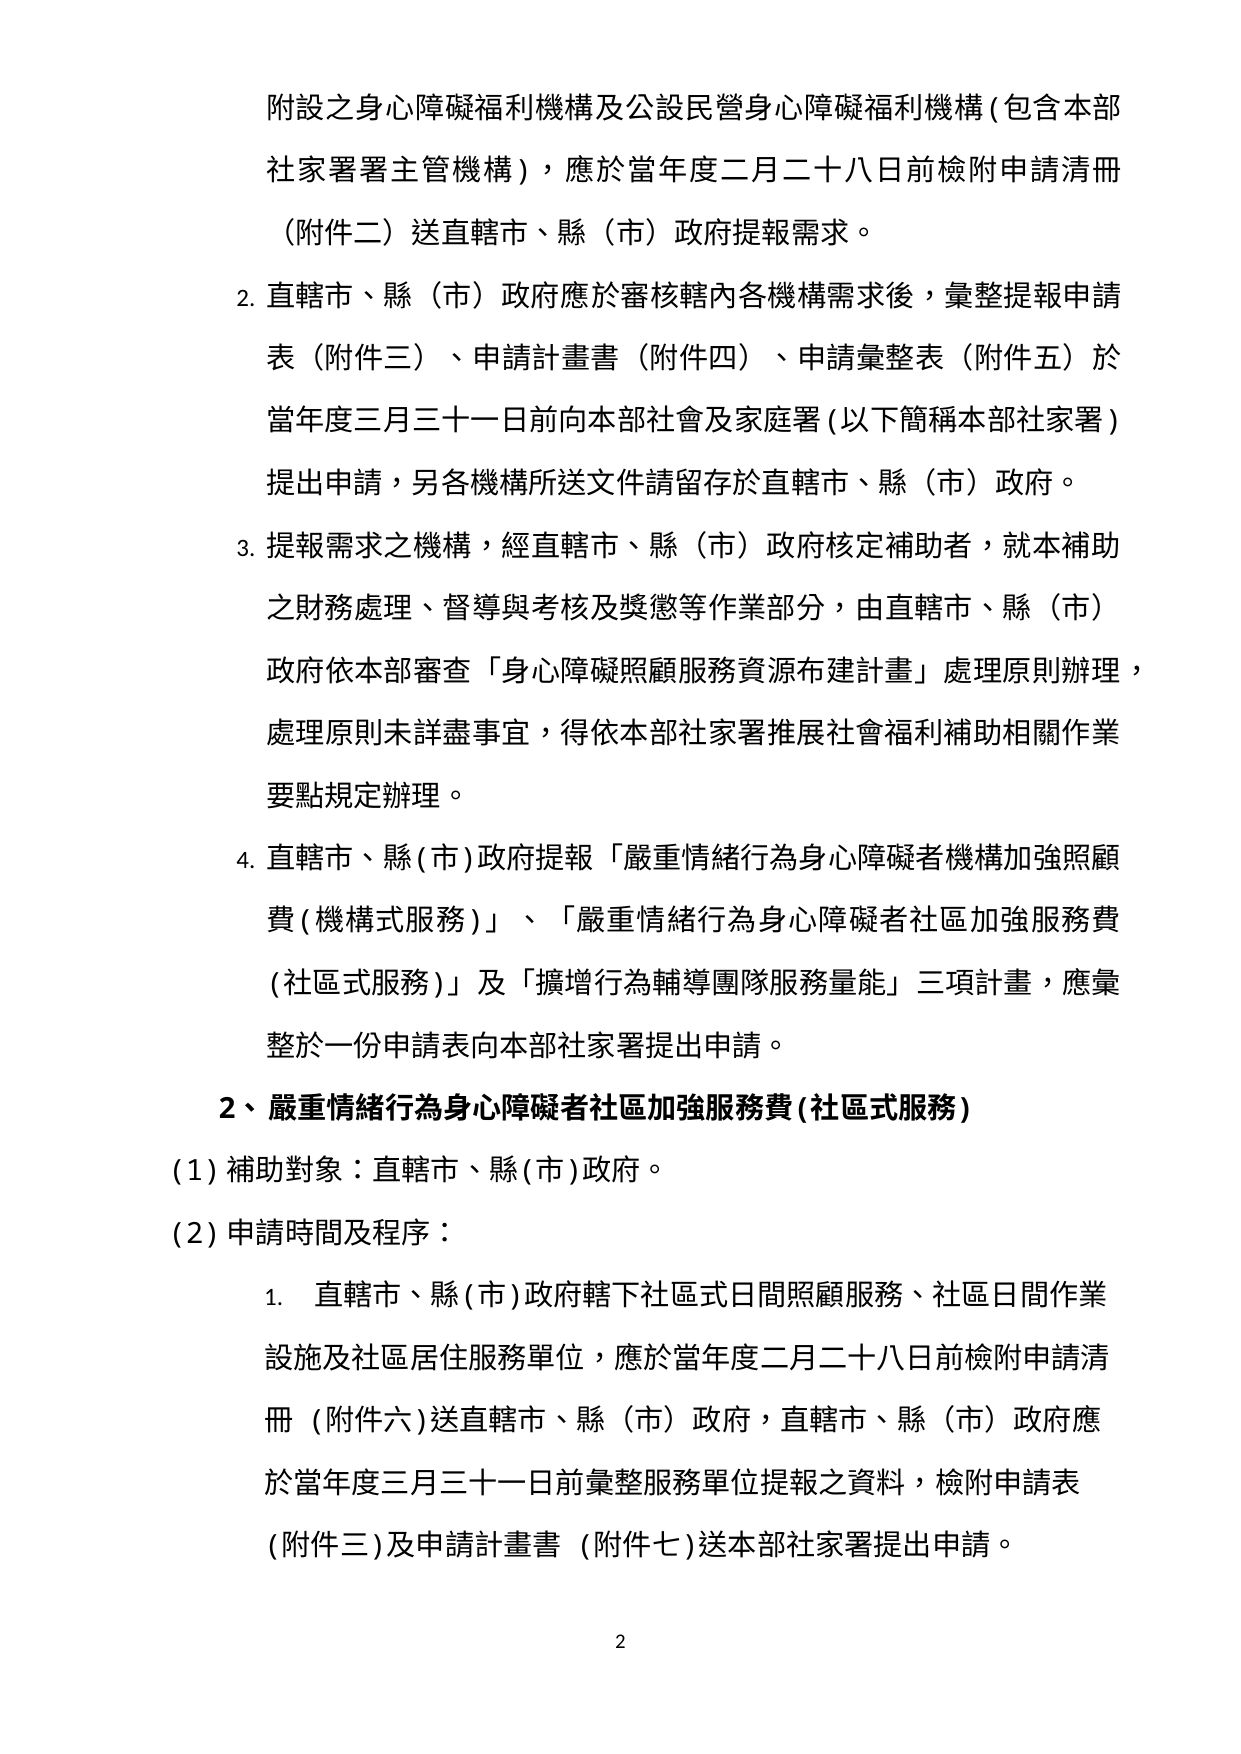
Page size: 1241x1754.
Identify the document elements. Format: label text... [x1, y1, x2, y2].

list 補助對象：直轄市、縣(市)政府。 [168, 1127, 1122, 1189]
list 直轄市、縣(市)政府提報「嚴重情緒行為身心障礙者機構加強照顧費(機構式服務)」、「嚴重情緒行為身心障礙者社區加強服務費(社區式服務)」及「擴增行為輔導團隊服務量能」三項計畫，應彙整於一份申請表向本部社家署提出申請。 [236, 814, 1122, 1064]
list 直轄市、縣(市)政府轄下社區式日間照顧服務、社區日間作業設施及社區居住服務單位，應於當年度二月二十八日前檢附申請清冊 (附件六)送直轄市、縣（市）政府，直轄市、縣（市）政府應於當年度三月三十一日前彙整服務單位提報之資料，檢附申請表(附件三)及申請計畫書 (附件七)送本部社家署提出申請。 [264, 1252, 1122, 1564]
list 直轄市、縣（市）政府應於審核轄內各機構需求後，彙整提報申請表（附件三）、申請計畫書（附件四）、申請彙整表（附件五）於當年度三月三十一日前向本部社會及家庭署(以下簡稱本部社家署)提出申請，另各機構所送文件請留存於直轄市、縣（市）政府。 [236, 252, 1122, 502]
list 嚴重情緒行為身心障礙者社區加強服務費(社區式服務) [218, 1064, 1122, 1127]
list 申請時間及程序： [168, 1189, 1122, 1252]
list 附設之身心障礙福利機構及公設民營身心障礙福利機構(包含本部社家署署主管機構)，應於當年度二月二十八日前檢附申請清冊（附件二）送直轄市、縣（市）政府提報需求。 [236, 64, 1122, 252]
list 提報需求之機構，經直轄市、縣（市）政府核定補助者，就本補助之財務處理、督導與考核及獎懲等作業部分，由直轄市、縣（市）政府依本部審查「身心障礙照顧服務資源布建計畫」處理原則辦理，處理原則未詳盡事宜，得依本部社家署推展社會福利補助相關作業要點規定辦理。 [236, 502, 1122, 814]
